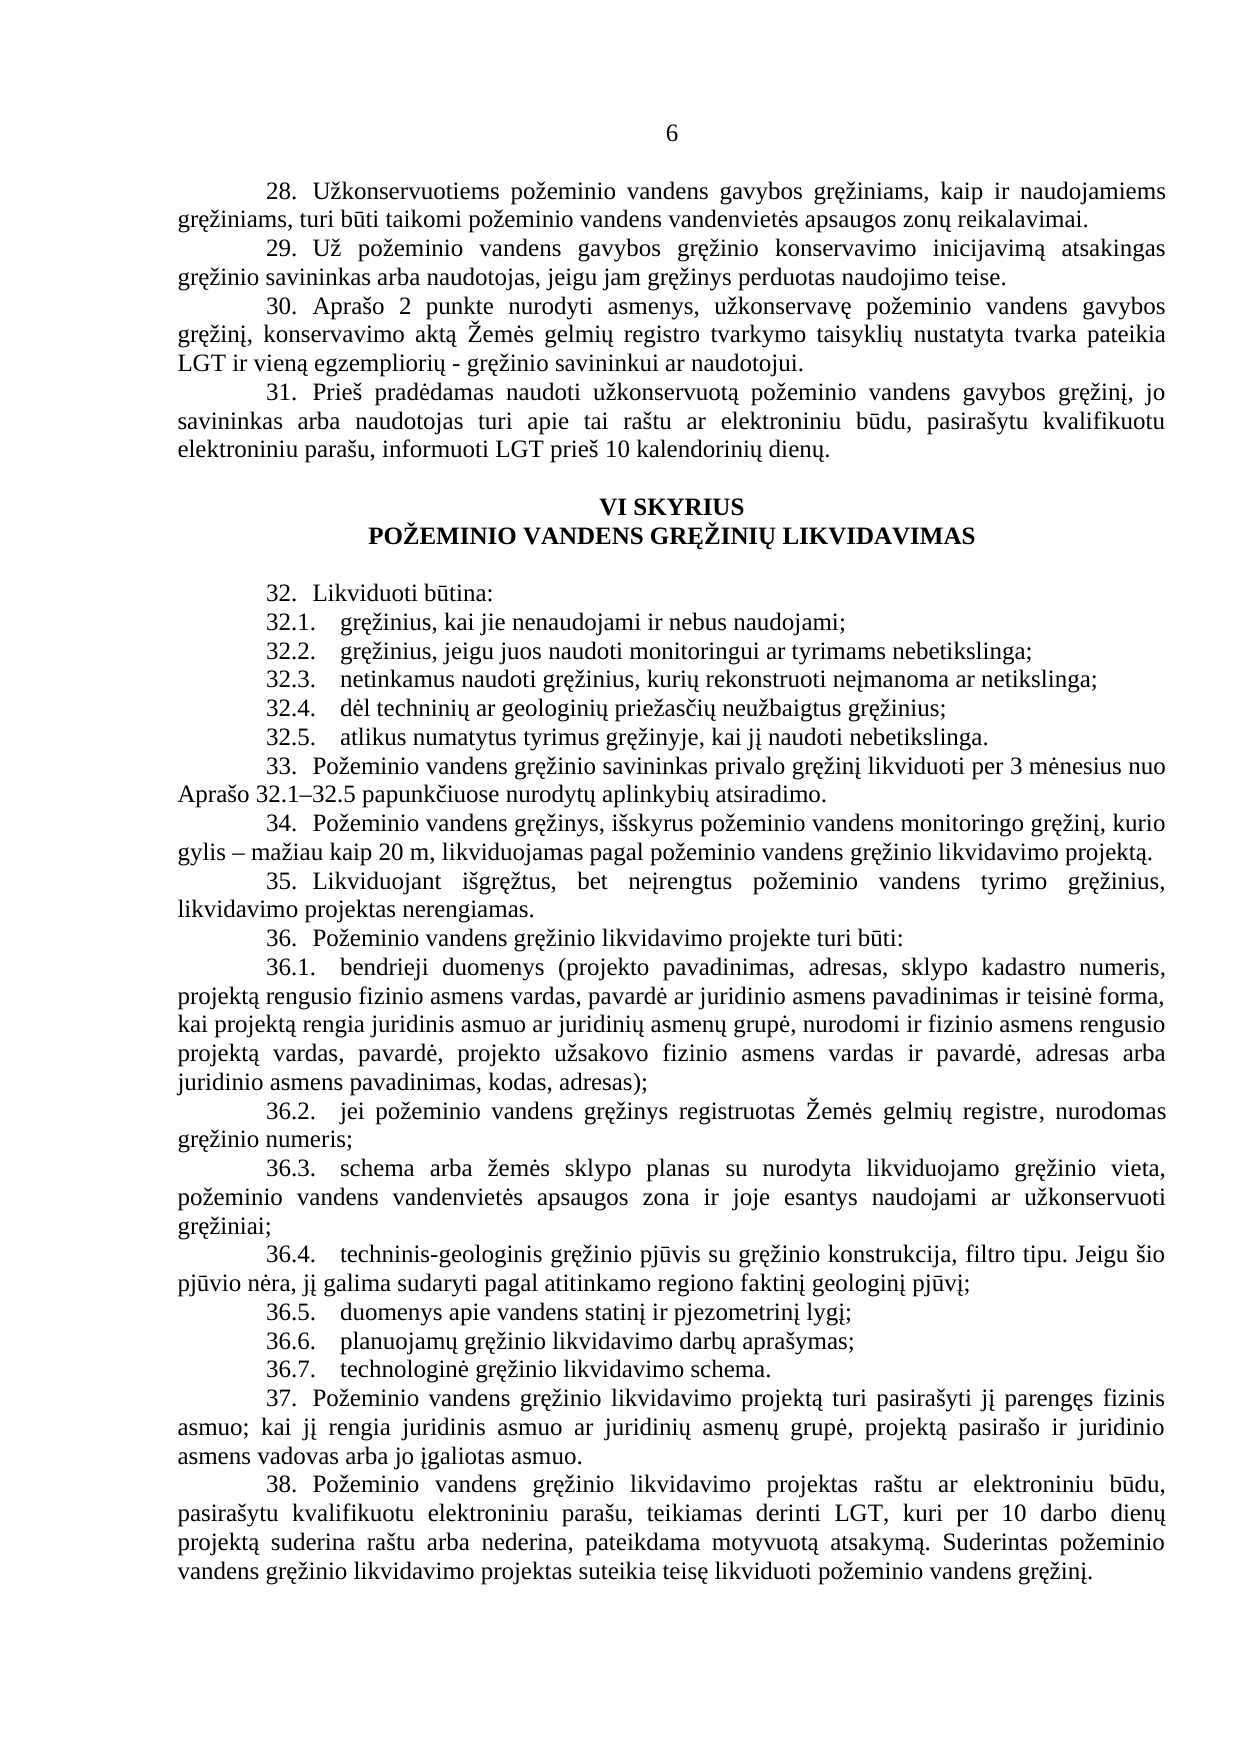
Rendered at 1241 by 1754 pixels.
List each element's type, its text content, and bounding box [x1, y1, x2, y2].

text 36.7. technologinė gręžinio likvidavimo schema. [177, 1354, 1166, 1383]
text 36. Požeminio vandens gręžinio likvidavimo projekte turi būti: [177, 923, 1166, 952]
text 36.1. bendrieji duomenys (projekto pavadinimas, adresas, sklypo kadastro numeris, projektą rengusio fizinio asmens vardas, pavardė ar juridinio asmens pavadinimas ir teisinė forma, kai projektą rengia juridinis asmuo ar juridinių asmenų grupė, nurodomi ir fizinio asmens rengusio projektą vardas, pavardė, projekto užsakovo fizinio asmens vardas ir pavardė, adresas arba juridinio asmens pavadinimas, kodas, adresas); [177, 952, 1166, 1096]
text 34. Požeminio vandens gręžinys, išskyrus požeminio vandens monitoringo gręžinį, kurio gylis – mažiau kaip 20 m, likviduojamas pagal požeminio vandens gręžinio likvidavimo projektą. [177, 808, 1166, 866]
text 37. Požeminio vandens gręžinio likvidavimo projektą turi pasirašyti jį parengęs fizinis asmuo; kai jį rengia juridinis asmuo ar juridinių asmenų grupė, projektą pasirašo ir juridinio asmens vadovas arba jo įgaliotas asmuo. [177, 1383, 1166, 1469]
text 33. Požeminio vandens gręžinio savininkas privalo gręžinį likviduoti per 3 mėnesius nuo Aprašo 32.1–32.5 papunkčiuose nurodytų aplinkybių atsiradimo. [177, 751, 1166, 808]
text VI SKYRIUS [177, 492, 1166, 521]
text POŽEMINIO VANDENS GRĘŽINIŲ LIKVIDAVIMAS [177, 521, 1166, 549]
text 32.3. netinkamus naudoti gręžinius, kurių rekonstruoti neįmanoma ar netikslinga; [177, 664, 1166, 693]
text 31. Prieš pradėdamas naudoti užkonservuotą požeminio vandens gavybos gręžinį, jo savininkas arba naudotojas turi apie tai raštu ar elektroniniu būdu, pasirašytu kvalifikuotu elektroniniu parašu, informuoti LGT prieš 10 kalendorinių dienų. [177, 377, 1166, 463]
text 32.5. atlikus numatytus tyrimus gręžinyje, kai jį naudoti nebetikslinga. [177, 722, 1166, 751]
text 36.3. schema arba žemės sklypo planas su nurodyta likviduojamo gręžinio vieta, požeminio vandens vandenvietės apsaugos zona ir joje esantys naudojami ar užkonservuoti gręžiniai; [177, 1153, 1166, 1239]
text 28. Užkonservuotiems požeminio vandens gavybos gręžiniams, kaip ir naudojamiems gręžiniams, turi būti taikomi požeminio vandens vandenvietės apsaugos zonų reikalavimai. [177, 176, 1166, 233]
text 32. Likviduoti būtina: [177, 578, 1166, 607]
text 36.5. duomenys apie vandens statinį ir pjezometrinį lygį; [177, 1297, 1166, 1326]
text 30. Aprašo 2 punkte nurodyti asmenys, užkonservavę požeminio vandens gavybos gręžinį, konservavimo aktą Žemės gelmių registro tvarkymo taisyklių nustatyta tvarka pateikia LGT ir vieną egzempliorių - gręžinio savininkui ar naudotojui. [177, 291, 1166, 377]
text 32.4. dėl techninių ar geologinių priežasčių neužbaigtus gręžinius; [177, 693, 1166, 722]
text 38. Požeminio vandens gręžinio likvidavimo projektas raštu ar elektroniniu būdu, pasirašytu kvalifikuotu elektroniniu parašu, teikiamas derinti LGT, kuri per 10 darbo dienų projektą suderina raštu arba nederina, pateikdama motyvuotą atsakymą. Suderintas požeminio vandens gręžinio likvidavimo projektas suteikia teisę likviduoti požeminio vandens gręžinį. [177, 1469, 1166, 1584]
text 35. Likviduojant išgręžtus, bet neįrengtus požeminio vandens tyrimo gręžinius, likvidavimo projektas nerengiamas. [177, 866, 1166, 923]
text 32.1. gręžinius, kai jie nenaudojami ir nebus naudojami; [177, 607, 1166, 636]
text 32.2. gręžinius, jeigu juos naudoti monitoringui ar tyrimams nebetikslinga; [177, 636, 1166, 664]
text 29. Už požeminio vandens gavybos gręžinio konservavimo inicijavimą atsakingas gręžinio savininkas arba naudotojas, jeigu jam gręžinys perduotas naudojimo teise. [177, 233, 1166, 291]
text 36.2. jei požeminio vandens gręžinys registruotas Žemės gelmių registre, nurodomas gręžinio numeris; [177, 1096, 1166, 1153]
text 36.6. planuojamų gręžinio likvidavimo darbų aprašymas; [177, 1326, 1166, 1354]
text 36.4. techninis-geologinis gręžinio pjūvis su gręžinio konstrukcija, filtro tipu. Jeigu šio pjūvio nėra, jį galima sudaryti pagal atitinkamo regiono faktinį geologinį pjūvį; [177, 1239, 1166, 1297]
